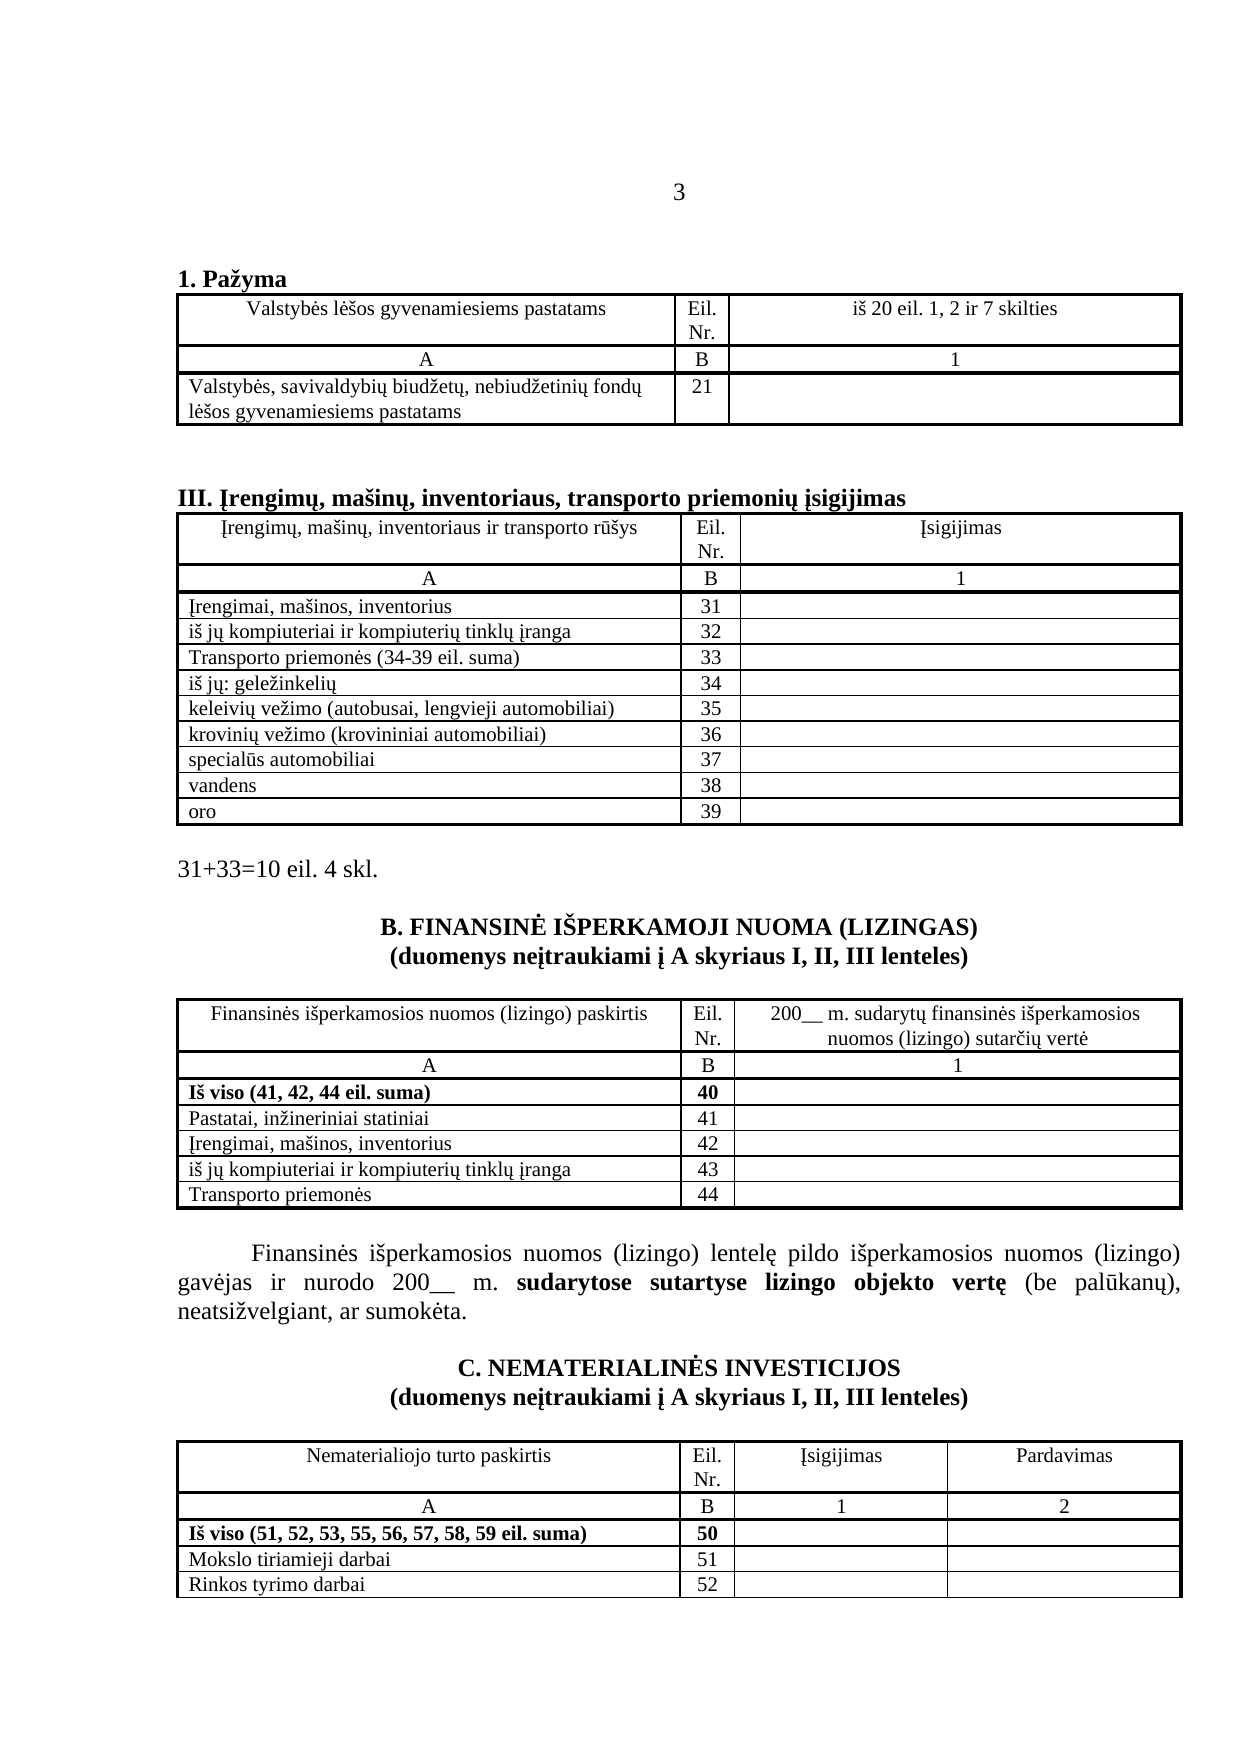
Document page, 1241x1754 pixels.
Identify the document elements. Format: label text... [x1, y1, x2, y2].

table_cell 1 [735, 1494, 947, 1518]
table_cell [948, 1572, 1179, 1596]
table_cell 32 [682, 619, 740, 643]
table_cell [730, 375, 1179, 423]
table_cell 1 [735, 1053, 1179, 1077]
table_header iš 20 eil. 1, 2 ir 7 skilties [730, 296, 1179, 344]
table_cell [948, 1547, 1179, 1571]
table_cell A [179, 1053, 680, 1077]
table_cell [741, 722, 1179, 746]
table_cell 36 [682, 722, 740, 746]
table_cell vandens [179, 773, 680, 797]
table_cell B [682, 1053, 734, 1077]
table_cell 33 [682, 645, 740, 669]
table_cell 31 [682, 594, 740, 618]
table_cell A [179, 1494, 679, 1518]
table_header Įsigijimas [735, 1443, 947, 1491]
table_cell Transporto priemonės (34-39 eil. suma) [179, 645, 680, 669]
table_cell [735, 1521, 947, 1545]
table_cell Rinkos tyrimo darbai [179, 1572, 679, 1596]
table_header Įsigijimas [741, 515, 1179, 563]
table_header Valstybės lėšos gyvenamiesiems pastatams [179, 296, 674, 344]
table_cell [735, 1157, 1179, 1181]
table_cell Valstybės, savivaldybių biudžetų, nebiudžetinių fondų lėšos gyvenamiesiems pastatams [179, 375, 674, 423]
table_cell 1 [730, 347, 1179, 371]
text (duomenys neįtraukiami į A skyriaus I, II, III lenteles) [177, 1382, 1181, 1411]
table_header Eil. Nr. [676, 296, 728, 344]
table_cell [741, 773, 1179, 797]
table_cell iš jų kompiuteriai ir kompiuterių tinklų įranga [179, 1157, 680, 1181]
table_cell 2 [948, 1494, 1179, 1518]
table_cell A [179, 566, 680, 590]
table_cell 42 [682, 1131, 734, 1155]
table_cell 44 [682, 1182, 734, 1206]
text (duomenys neįtraukiami į A skyriaus I, II, III lenteles) [177, 941, 1181, 969]
table_cell [741, 799, 1179, 823]
table_cell [735, 1547, 947, 1571]
table_cell 38 [682, 773, 740, 797]
table_cell 1 [741, 566, 1179, 590]
table_cell [735, 1572, 947, 1596]
table_cell A [179, 347, 674, 371]
table_cell [741, 696, 1179, 720]
table_cell iš jų kompiuteriai ir kompiuterių tinklų įranga [179, 619, 680, 643]
table_cell 40 [682, 1080, 734, 1104]
text Finansinės išperkamosios nuomos (lizingo) lentelę pildo išperkamosios nuomos (lizingo) gavėjas ir nurodo 200__ m. sudarytose sutartyse lizingo objekto vertę (be palūkanų), neatsižvelgiant, ar sumokėta. [177, 1238, 1181, 1324]
text 1. Pažyma [177, 264, 1181, 293]
table_cell Iš viso (51, 52, 53, 55, 56, 57, 58, 59 eil. suma) [179, 1521, 679, 1545]
table_cell oro [179, 799, 680, 823]
table_cell 52 [681, 1572, 734, 1596]
table_cell [948, 1521, 1179, 1545]
table_header Finansinės išperkamosios nuomos (lizingo) paskirtis [179, 1001, 680, 1049]
table_cell iš jų: geležinkelių [179, 671, 680, 694]
table_cell [741, 619, 1179, 643]
table_cell [741, 645, 1179, 669]
table_cell Iš viso (41, 42, 44 eil. suma) [179, 1080, 680, 1104]
table_cell [735, 1182, 1179, 1206]
table_cell [735, 1131, 1179, 1155]
table_cell 21 [676, 375, 728, 423]
table_header 200__ m. sudarytų finansinės išperkamosios nuomos (lizingo) sutarčių vertė [735, 1001, 1179, 1049]
table_cell B [676, 347, 728, 371]
table_cell 51 [681, 1547, 734, 1571]
table_cell 37 [682, 747, 740, 771]
table_header Pardavimas [948, 1443, 1179, 1491]
table_cell Įrengimai, mašinos, inventorius [179, 1131, 680, 1155]
table_header Nematerialiojo turto paskirtis [179, 1443, 679, 1491]
table_header Eil. Nr. [682, 515, 740, 563]
table_cell Mokslo tiriamieji darbai [179, 1547, 679, 1571]
table_cell 39 [682, 799, 740, 823]
table_cell krovinių vežimo (krovininiai automobiliai) [179, 722, 680, 746]
table_cell [741, 594, 1179, 618]
table_cell specialūs automobiliai [179, 747, 680, 771]
text 31+33=10 eil. 4 skl. [177, 854, 1181, 883]
table_cell B [682, 566, 740, 590]
text B. finansinė išperkamoji nuoma (lizingas) [177, 912, 1181, 941]
table_header Įrengimų, mašinų, inventoriaus ir transporto rūšys [179, 515, 680, 563]
table_header Eil. Nr. [681, 1443, 734, 1491]
table_cell B [681, 1494, 734, 1518]
table_cell 41 [682, 1106, 734, 1129]
text C. nematerialinės investicijos [177, 1353, 1181, 1382]
table_cell Transporto priemonės [179, 1182, 680, 1206]
table_cell [735, 1106, 1179, 1129]
table_cell 43 [682, 1157, 734, 1181]
table_cell 34 [682, 671, 740, 694]
table_cell 50 [681, 1521, 734, 1545]
table_cell [741, 671, 1179, 694]
table_cell Pastatai, inžineriniai statiniai [179, 1106, 680, 1129]
table_cell 35 [682, 696, 740, 720]
text III. Įrengimų, mašinų, inventoriaus, transporto priemonių įsigijimas [177, 483, 1181, 512]
table_cell [741, 747, 1179, 771]
table_header Eil. Nr. [682, 1001, 734, 1049]
table_cell [735, 1080, 1179, 1104]
table_cell Įrengimai, mašinos, inventorius [179, 594, 680, 618]
table_cell keleivių vežimo (autobusai, lengvieji automobiliai) [179, 696, 680, 720]
